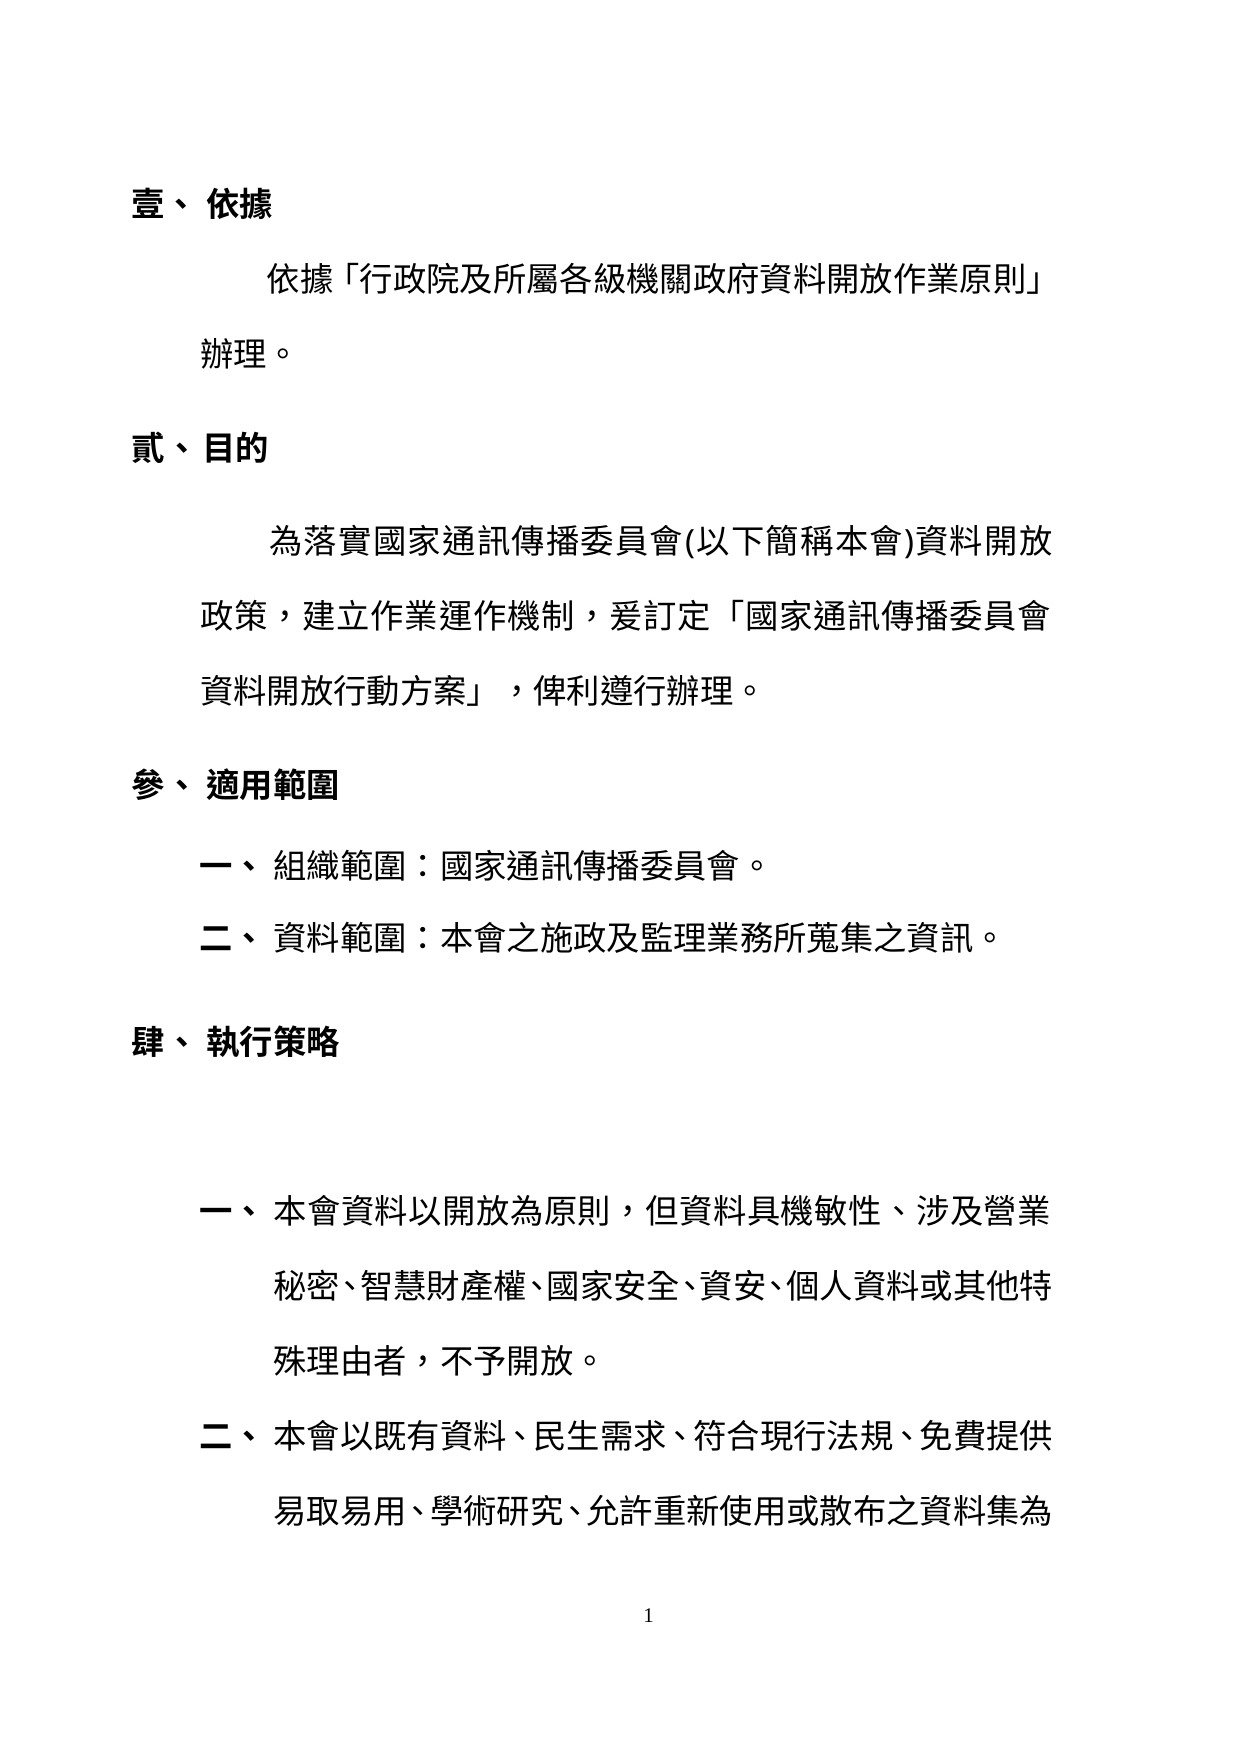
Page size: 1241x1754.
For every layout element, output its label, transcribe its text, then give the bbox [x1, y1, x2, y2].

list 資料範圍：本會之施政及監理業務所蒐集之資訊。 [199, 912, 1053, 960]
subtitle 執行策略 [132, 1003, 1053, 1078]
list 組織範圍：國家通訊傳播委員會。 [199, 839, 1053, 888]
text 依據「行政院及所屬各級機關政府資料開放作業原則」辦理。 [200, 239, 1053, 389]
list 本會資料以開放為原則，但資料具機敏性、涉及營業秘密、智慧財產權、國家安全、資安、個人資料或其他特殊理由者，不予開放。 [199, 1172, 1053, 1397]
subtitle 適用範圍 [132, 746, 1053, 821]
subtitle 目的 [132, 408, 1053, 483]
text 為落實國家通訊傳播委員會(以下簡稱本會)資料開放政策，建立作業運作機制，爰訂定「國家通訊傳播委員會資料開放行動方案」，俾利遵行辦理。 [200, 502, 1053, 727]
subtitle 依據 [131, 164, 1053, 239]
list 本會以既有資料、民生需求、符合現行法規、免費提供易取易用、學術研究、允許重新使用或散布之資料集為 [199, 1397, 1053, 1547]
